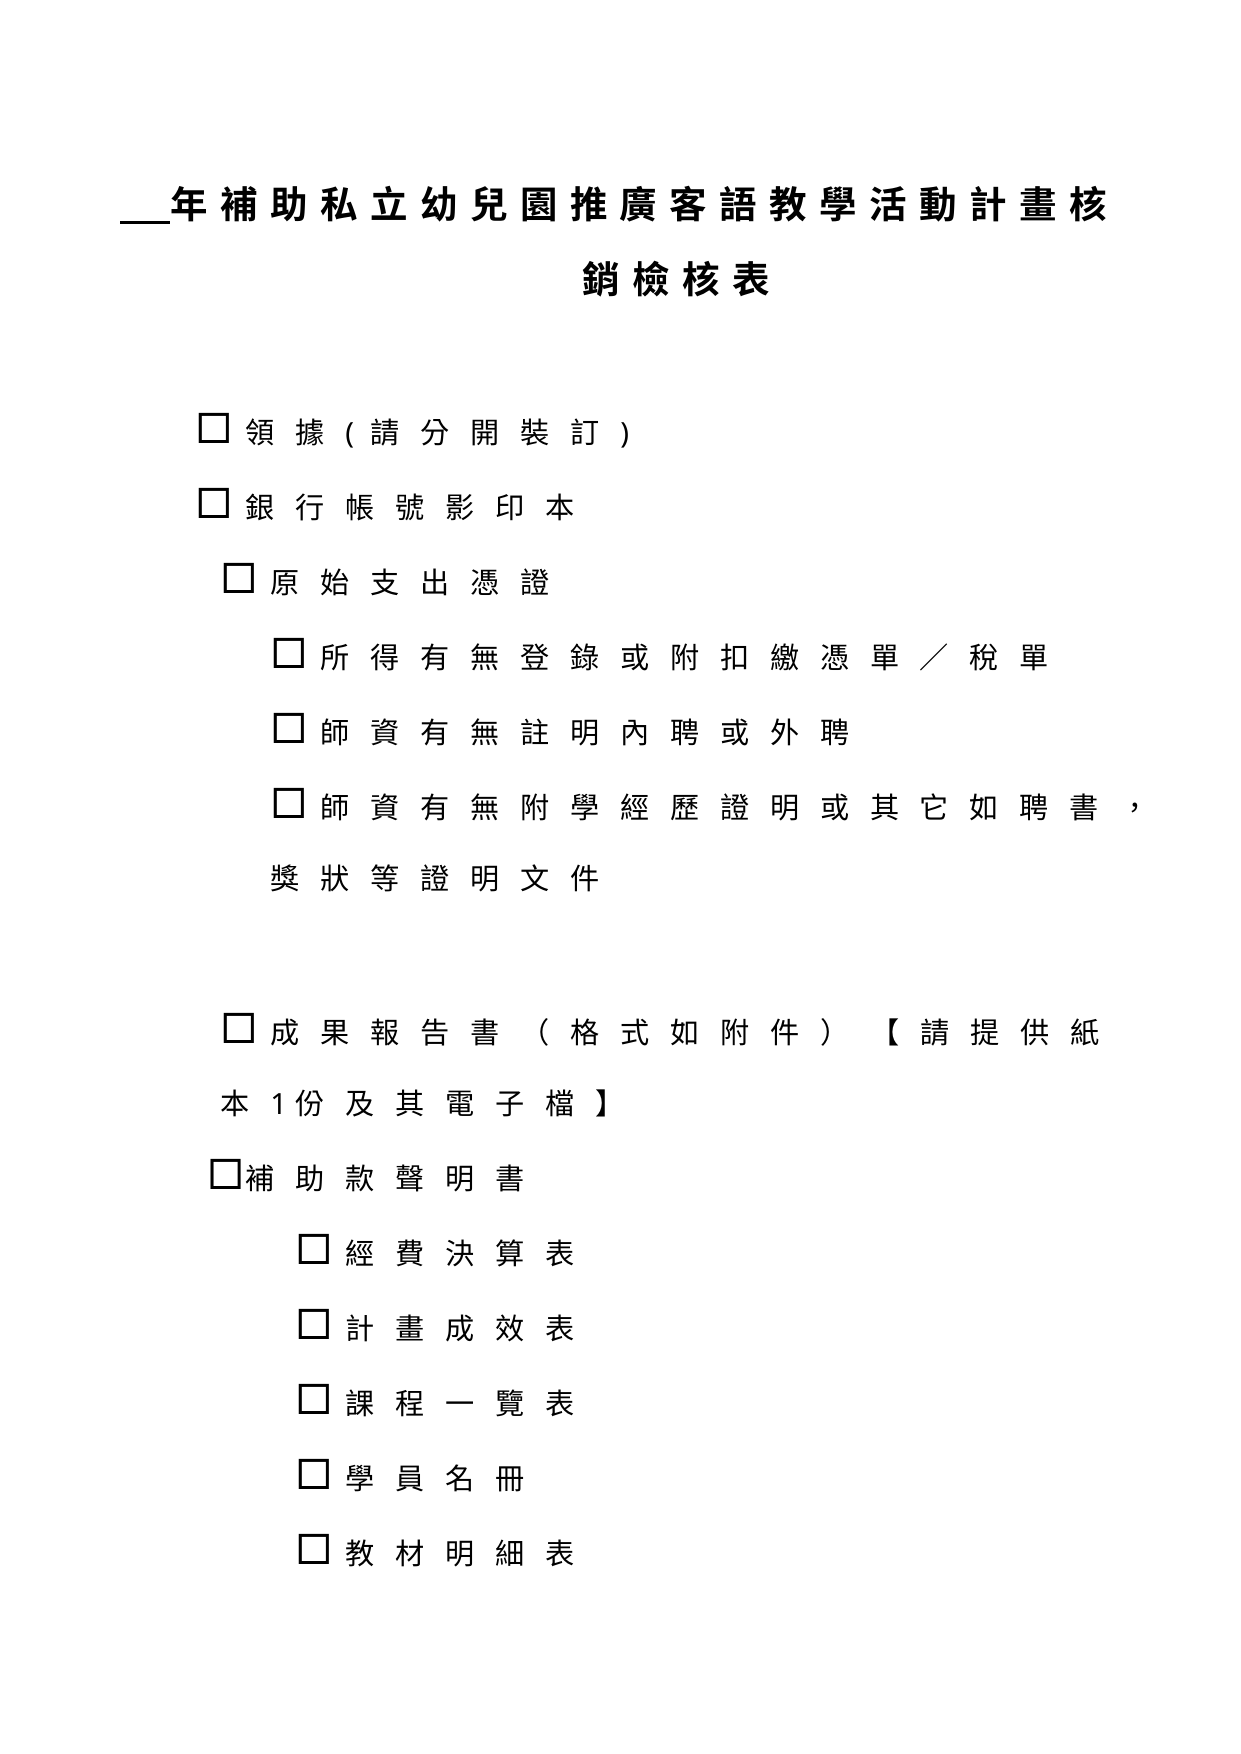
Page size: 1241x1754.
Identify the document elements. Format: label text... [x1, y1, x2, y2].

text  師資有無註明內聘或外聘 [270, 689, 1120, 764]
text 學員名冊 [270, 1439, 1120, 1514]
text 教材明細表 [270, 1514, 1120, 1589]
text  原始支出憑證 [195, 539, 1120, 614]
text 課程一覽表 [270, 1364, 1120, 1439]
text 經費決算表 [200, 1214, 1120, 1289]
text 計畫成效表 [200, 1289, 1120, 1364]
text  領據(請分開裝訂) [195, 389, 1120, 464]
text  成果報告書（格式如附件）【請提供紙本1份及其電子檔】 [195, 989, 1120, 1139]
text  師資有無附學經歷證明或其它如聘書，獎狀等證明文件 [270, 764, 1120, 914]
text 年補助私立幼兒園推廣客語教學活動計畫核銷檢核表 [120, 164, 1120, 314]
text  銀行帳號影印本 [195, 464, 1120, 539]
text 補助款聲明書 [120, 1139, 1120, 1214]
text  所得有無登錄或附扣繳憑單／稅單 [270, 614, 1120, 689]
